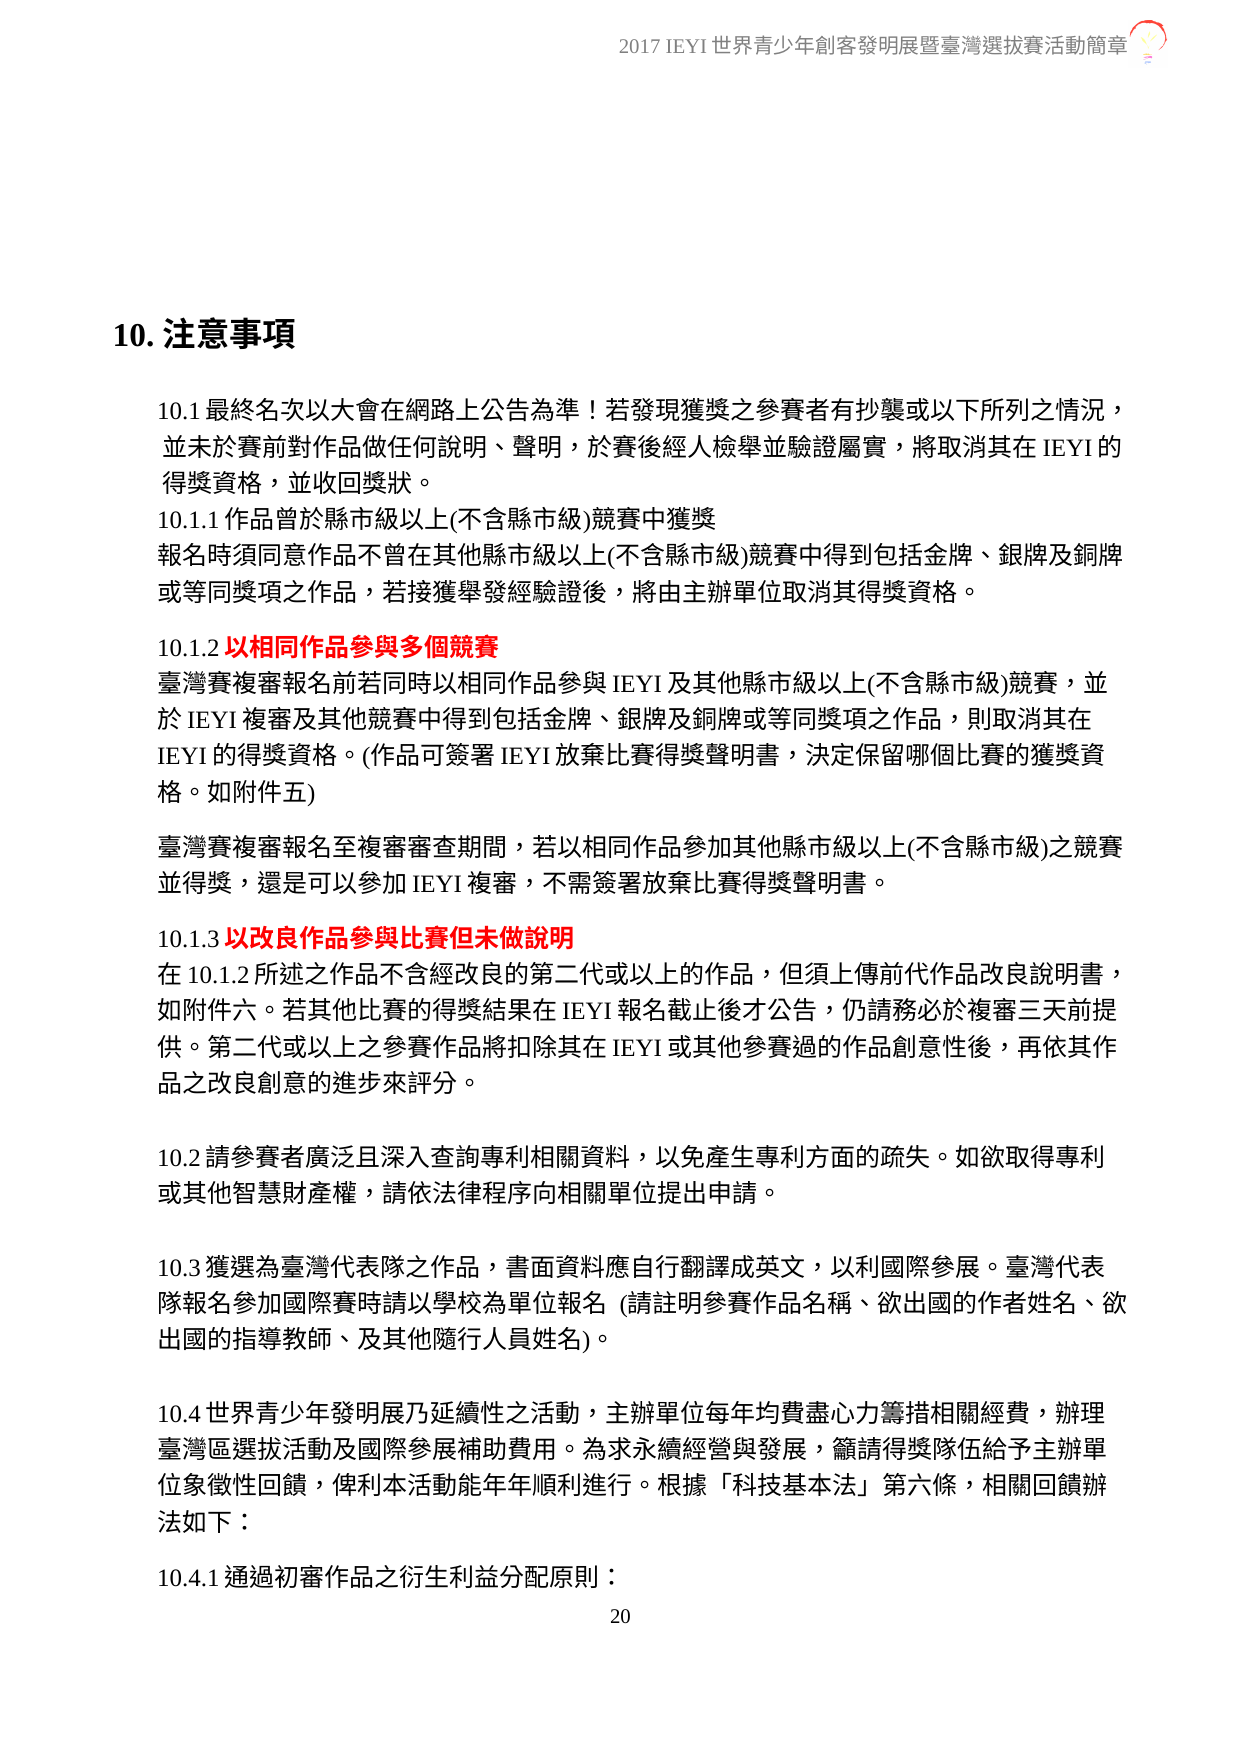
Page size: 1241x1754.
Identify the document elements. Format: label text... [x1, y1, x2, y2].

text 10.4世界青少年發明展乃延續性之活動，主辦單位每年均費盡心力籌措相關經費，辦理臺灣區選拔活動及國際參展補助費用。為求永續經營與發展，籲請得獎隊伍給予主辦單位象徵性回饋，俾利本活動能年年順利進行。根據「科技基本法」第六條，相關回饋辦法如下： [157, 1393, 1128, 1538]
text 10.2請參賽者廣泛且深入查詢專利相關資料，以免產生專利方面的疏失。如欲取得專利或其他智慧財產權，請依法律程序向相關單位提出申請。 [157, 1137, 1128, 1209]
text 10.1.2以相同作品參與多個競賽 [157, 627, 1128, 663]
text 報名時須同意作品不曾在其他縣市級以上(不含縣市級)競賽中得到包括金牌、銀牌及銅牌或等同獎項之作品，若接獲舉發經驗證後，將由主辦單位取消其得獎資格。 [157, 536, 1128, 608]
text 10.1最終名次以大會在網路上公告為準！若發現獲獎之參賽者有抄襲或以下所列之情況，並未於賽前對作品做任何說明、聲明，於賽後經人檢舉並驗證屬實，將取消其在IEYI的得獎資格，並收回獎狀。 [157, 391, 1128, 499]
text 臺灣賽複審報名前若同時以相同作品參與IEYI及其他縣市級以上(不含縣市級)競賽，並於IEYI複審及其他競賽中得到包括金牌、銀牌及銅牌或等同獎項之作品，則取消其在IEYI的得獎資格。(作品可簽署IEYI放棄比賽得獎聲明書，決定保留哪個比賽的獲獎資格。如附件五) [157, 663, 1128, 808]
list 注意事項 [112, 291, 1128, 353]
text 10.3獲選為臺灣代表隊之作品，書面資料應自行翻譯成英文，以利國際參展。臺灣代表隊報名參加國際賽時請以學校為單位報名 (請註明參賽作品名稱、欲出國的作者姓名、欲出國的指導教師、及其他隨行人員姓名)。 [157, 1247, 1128, 1356]
text 10.1.3以改良作品參與比賽但未做說明 [157, 918, 1128, 954]
text 臺灣賽複審報名至複審審查期間，若以相同作品參加其他縣市級以上(不含縣市級)之競賽並得獎，還是可以參加IEYI複審，不需簽署放棄比賽得獎聲明書。 [157, 827, 1128, 899]
text 10.4.1通過初審作品之衍生利益分配原則： [157, 1557, 1128, 1593]
text 10.1.1作品曾於縣市級以上(不含縣市級)競賽中獲獎 [157, 499, 1128, 536]
text 在10.1.2所述之作品不含經改良的第二代或以上的作品，但須上傳前代作品改良說明書，如附件六。若其他比賽的得獎結果在IEYI報名截止後才公告，仍請務必於複審三天前提供。第二代或以上之參賽作品將扣除其在IEYI或其他參賽過的作品創意性後，再依其作品之改良創意的進步來評分。 [157, 954, 1128, 1099]
